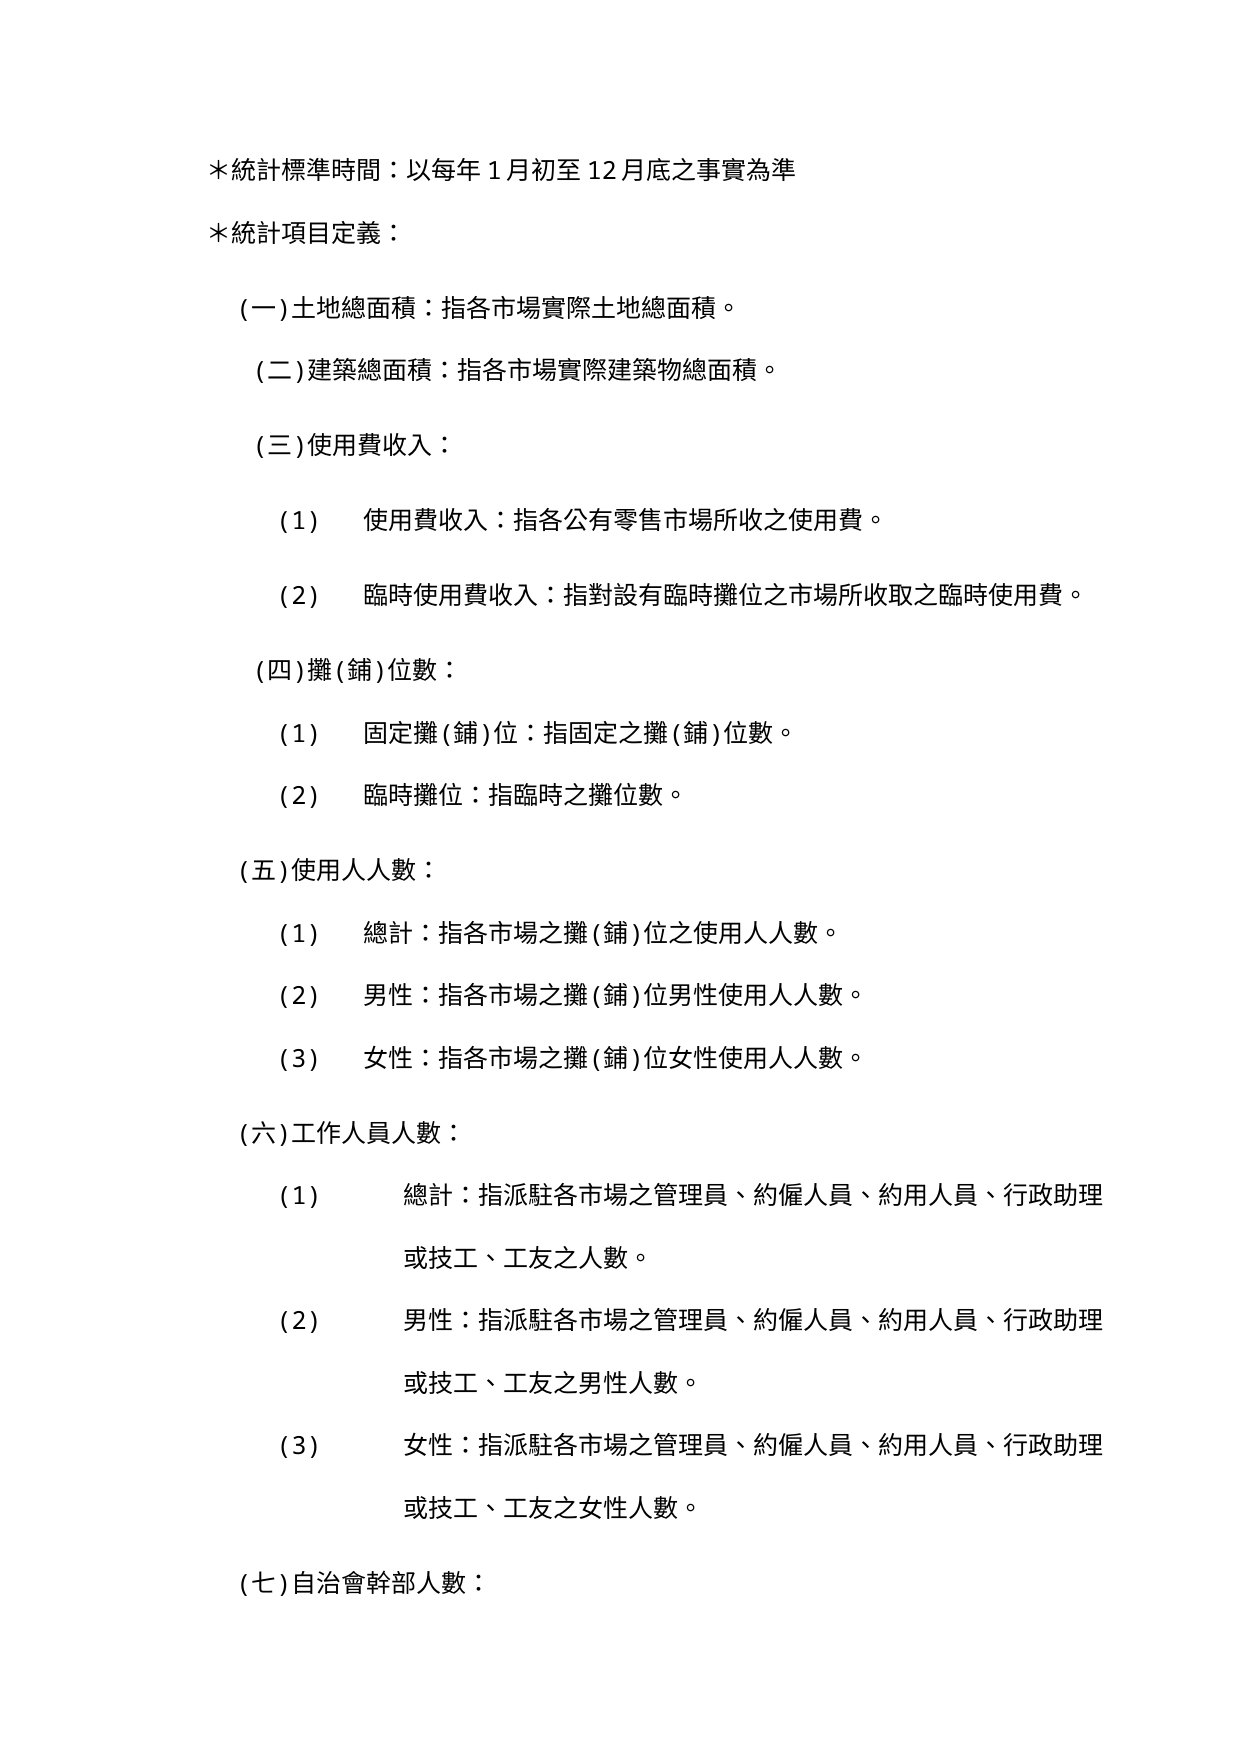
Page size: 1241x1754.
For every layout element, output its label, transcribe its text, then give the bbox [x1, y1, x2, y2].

text (二)建築總面積：指各市場實際建築物總面積。 [177, 327, 1122, 389]
list 固定攤(鋪)位：指固定之攤(鋪)位數。 [276, 689, 1122, 752]
text ＊統計項目定義： [177, 189, 1122, 252]
list 女性：指派駐各市場之管理員、約僱人員、約用人員、行政助理或技工、工友之女性人數。 [276, 1402, 1122, 1527]
list 使用費收入：指各公有零售市場所收之使用費。 [276, 477, 1122, 539]
text ＊統計標準時間：以每年1月初至12月底之事實為準 [207, 127, 1122, 189]
text (四)攤(鋪)位數： [177, 627, 1122, 689]
list 總計：指派駐各市場之管理員、約僱人員、約用人員、行政助理或技工、工友之人數。 [276, 1152, 1122, 1277]
list 臨時攤位：指臨時之攤位數。 [276, 752, 1122, 814]
list 男性：指派駐各市場之管理員、約僱人員、約用人員、行政助理或技工、工友之男性人數。 [276, 1277, 1122, 1402]
list 女性：指各市場之攤(鋪)位女性使用人人數。 [276, 1014, 1122, 1077]
list 總計：指各市場之攤(鋪)位之使用人人數。 [276, 889, 1122, 952]
text (七)自治會幹部人數： [177, 1539, 1122, 1602]
text (一)土地總面積：指各市場實際土地總面積。 [177, 264, 1122, 327]
text (六)工作人員人數： [177, 1089, 1122, 1152]
list 臨時使用費收入：指對設有臨時攤位之市場所收取之臨時使用費。 [276, 552, 1122, 614]
list 男性：指各市場之攤(鋪)位男性使用人人數。 [276, 952, 1122, 1014]
text (五)使用人人數： [177, 827, 1122, 889]
text (三)使用費收入： [177, 402, 1122, 464]
